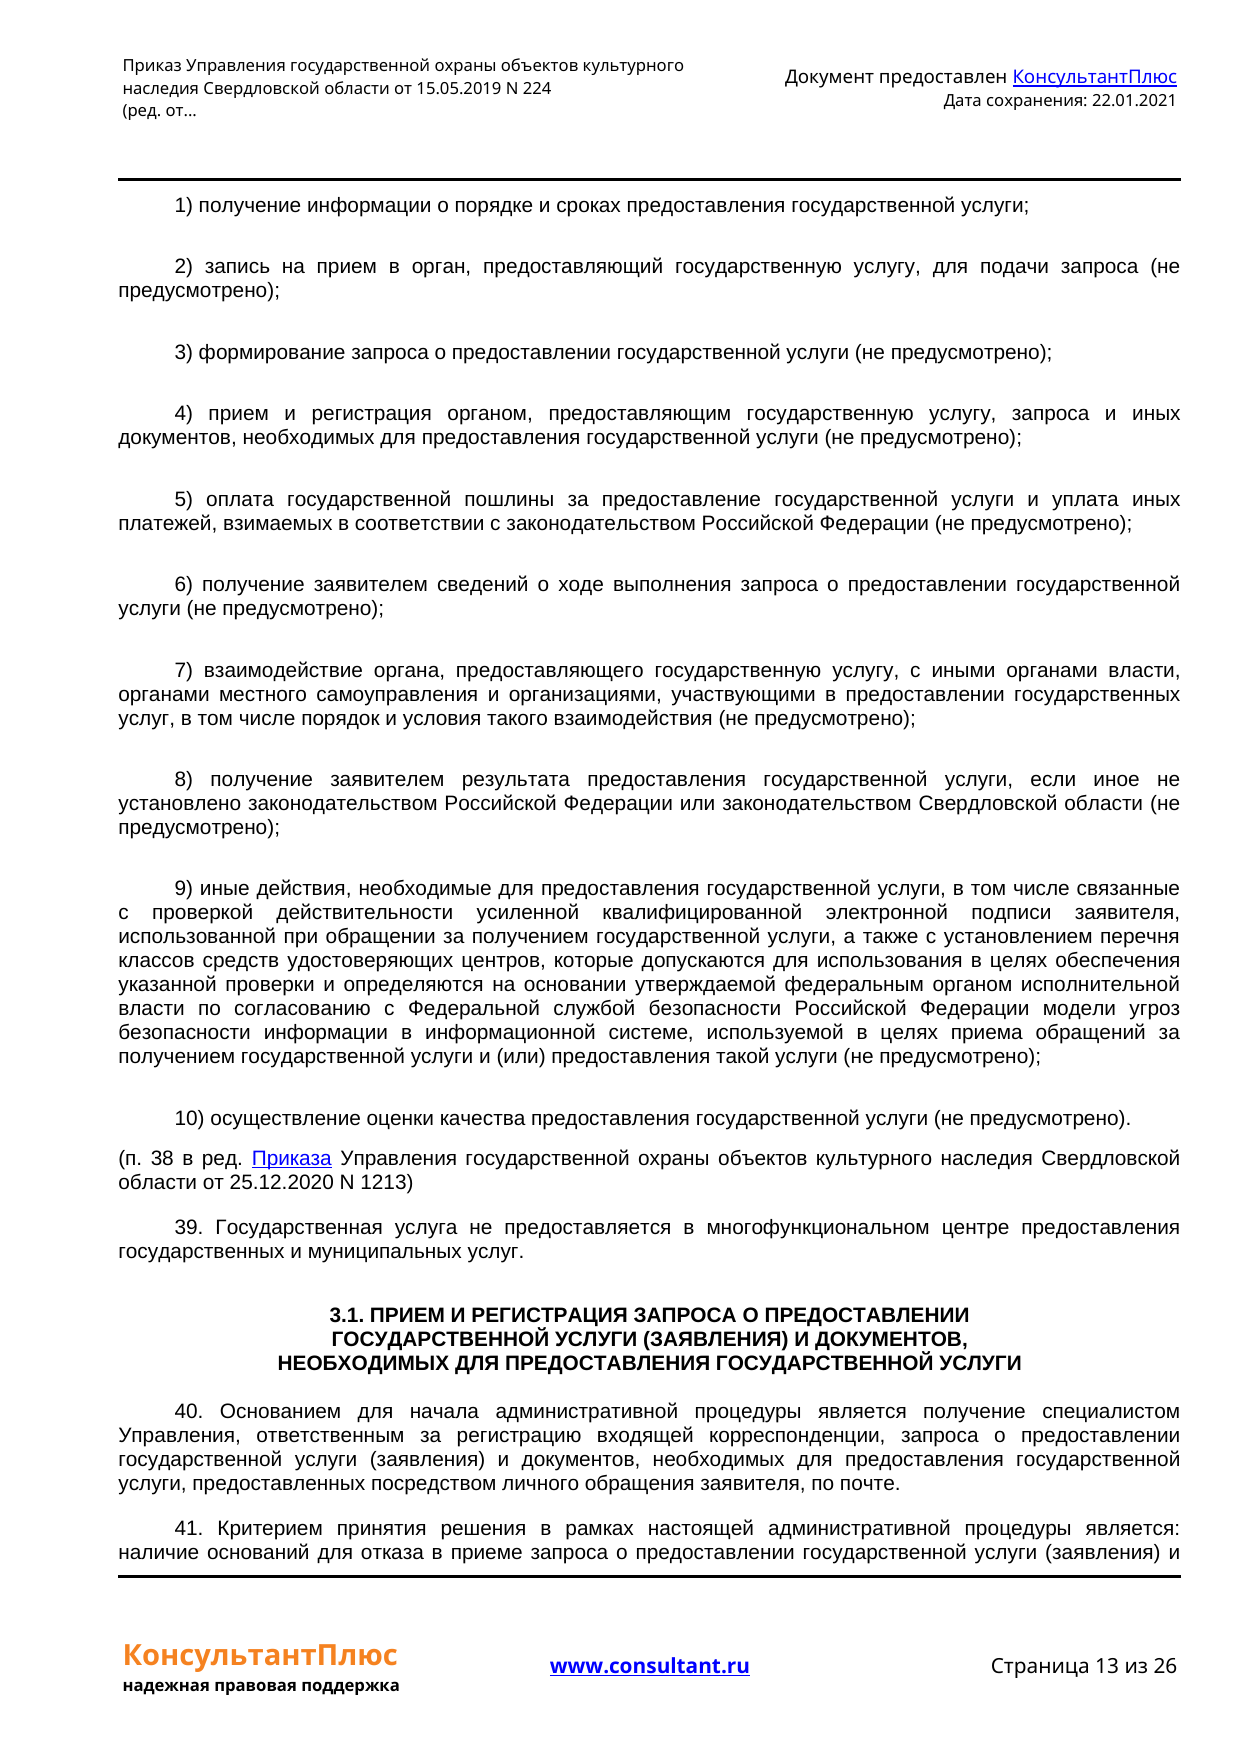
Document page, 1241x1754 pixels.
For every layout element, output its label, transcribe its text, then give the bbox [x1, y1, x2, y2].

text 41. Критерием принятия решения в рамках настоящей административной процедуры является: наличие оснований для отказа в приеме запроса о предоставлении государственной услуги (заявления) и [118, 1516, 1181, 1564]
text 6) получение заявителем сведений о ходе выполнения запроса о предоставлении государственной услуги (не предусмотрено); [118, 572, 1181, 620]
text 40. Основанием для начала административной процедуры является получение специалистом Управления, ответственным за регистрацию входящей корреспонденции, запроса о предоставлении государственной услуги (заявления) и документов, необходимых для предоставления государственной услуги, предоставленных посредством личного обращения заявителя, по почте. [118, 1399, 1181, 1495]
text 1) получение информации о порядке и сроках предоставления государственной услуги; [118, 193, 1181, 217]
text 10) осуществление оценки качества предоставления государственной услуги (не предусмотрено). [118, 1105, 1181, 1129]
title 3.1. ПРИЕМ И РЕГИСТРАЦИЯ ЗАПРОСА О ПРЕДОСТАВЛЕНИИ [118, 1303, 1181, 1327]
title ГОСУДАРСТВЕННОЙ УСЛУГИ (ЗАЯВЛЕНИЯ) И ДОКУМЕНТОВ, [118, 1327, 1181, 1351]
text 7) взаимодействие органа, предоставляющего государственную услугу, с иными органами власти, органами местного самоуправления и организациями, участвующими в предоставлении государственных услуг, в том числе порядок и условия такого взаимодействия (не предусмотрено); [118, 657, 1181, 729]
text 2) запись на прием в орган, предоставляющий государственную услугу, для подачи запроса (не предусмотрено); [118, 254, 1181, 302]
title НЕОБХОДИМЫХ ДЛЯ ПРЕДОСТАВЛЕНИЯ ГОСУДАРСТВЕННОЙ УСЛУГИ [118, 1351, 1181, 1375]
text 4) прием и регистрация органом, предоставляющим государственную услугу, запроса и иных документов, необходимых для предоставления государственной услуги (не предусмотрено); [118, 401, 1181, 449]
text 8) получение заявителем результата предоставления государственной услуги, если иное не установлено законодательством Российской Федерации или законодательством Свердловской области (не предусмотрено); [118, 767, 1181, 839]
text 3) формирование запроса о предоставлении государственной услуги (не предусмотрено); [118, 340, 1181, 364]
text 39. Государственная услуга не предоставляется в многофункциональном центре предоставления государственных и муниципальных услуг. [118, 1215, 1181, 1263]
text 5) оплата государственной пошлины за предоставление государственной услуги и уплата иных платежей, взимаемых в соответствии с законодательством Российской Федерации (не предусмотрено); [118, 487, 1181, 534]
text 9) иные действия, необходимые для предоставления государственной услуги, в том числе связанные с проверкой действительности усиленной квалифицированной электронной подписи заявителя, использованной при обращении за получением государственной услуги, а также с установлением перечня классов средств удостоверяющих центров, которые допускаются для использования в целях обеспечения указанной проверки и определяются на основании утверждаемой федеральным органом исполнительной власти по согласованию с Федеральной службой безопасности Российской Федерации модели угроз безопасности информации в информационной системе, используемой в целях приема обращений за получением государственной услуги и (или) предоставления такой услуги (не предусмотрено); [118, 876, 1181, 1068]
text (п. 38 в ред. Приказа Управления государственной охраны объектов культурного наследия Свердловской области от 25.12.2020 N 1213) [118, 1146, 1181, 1194]
